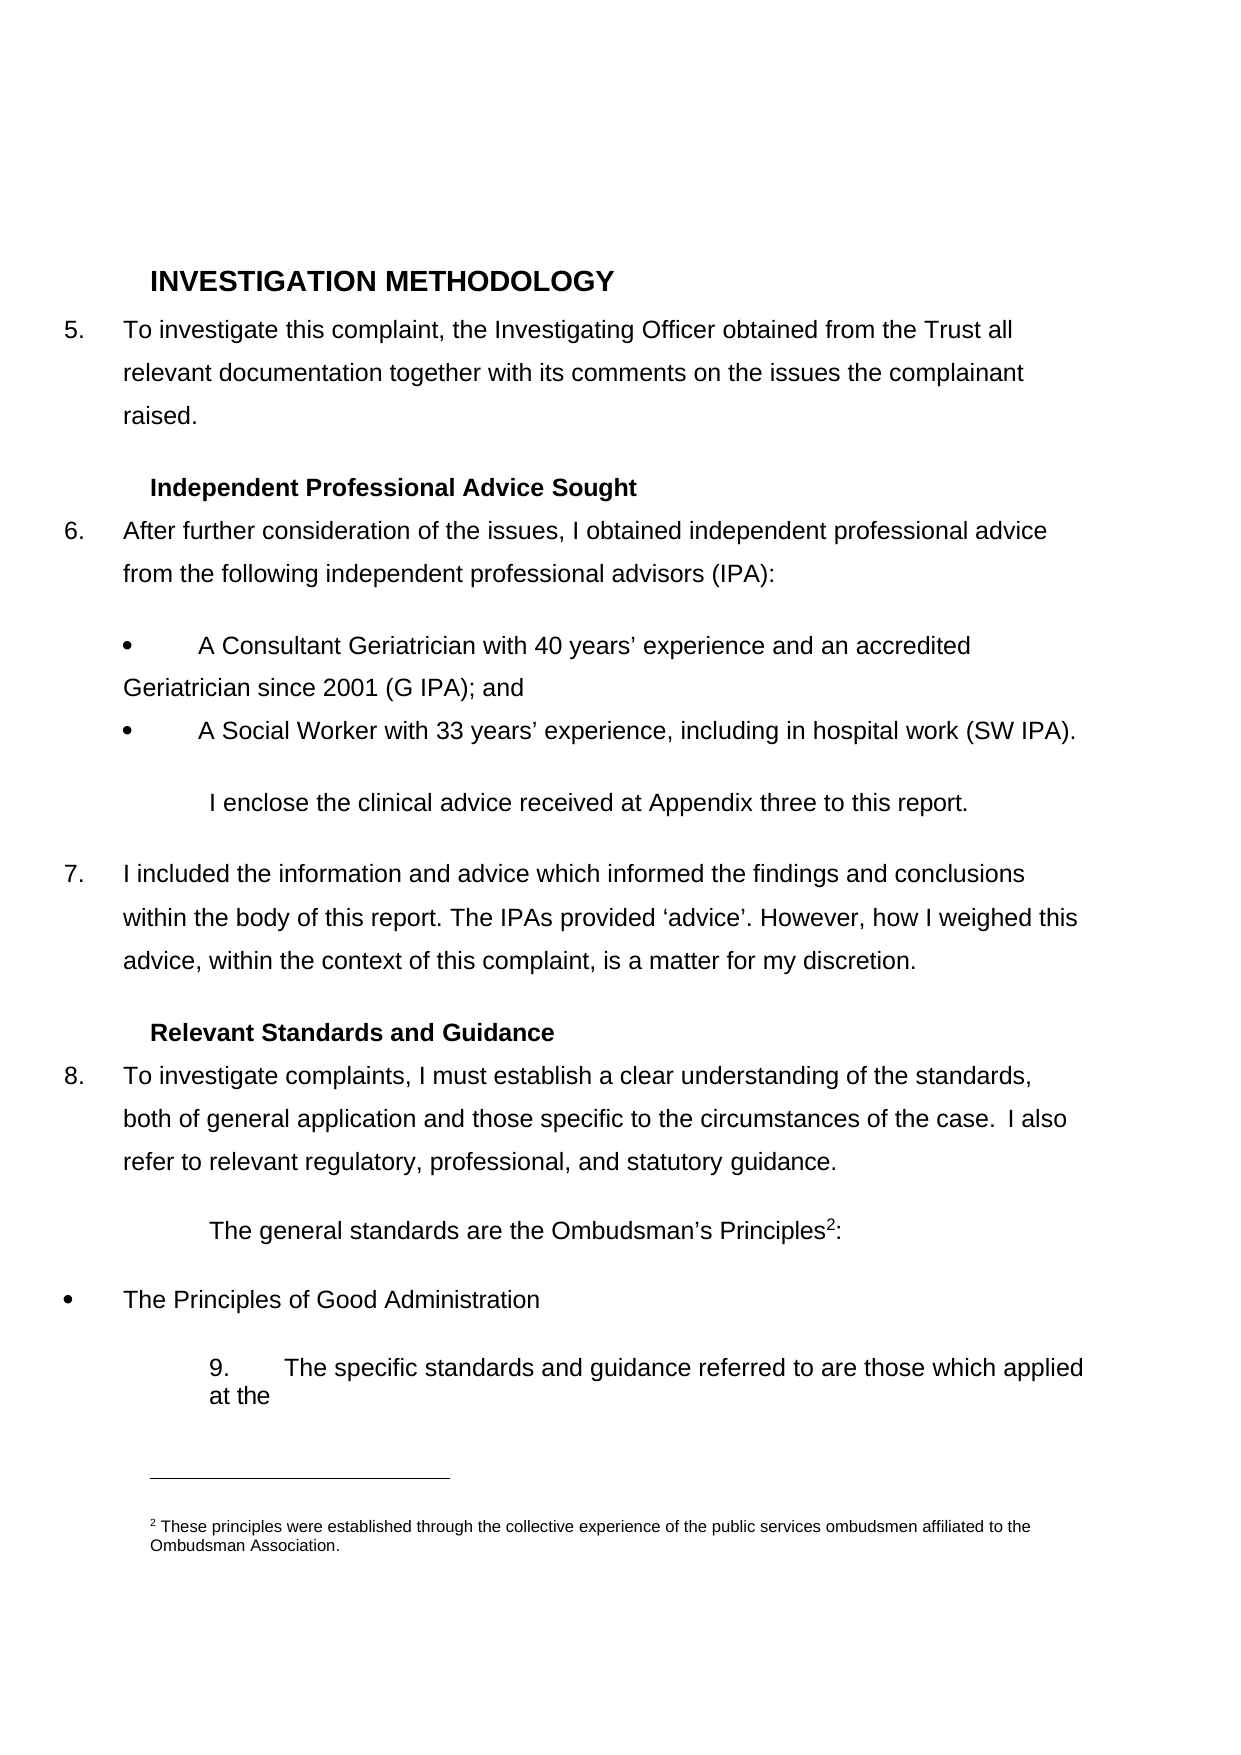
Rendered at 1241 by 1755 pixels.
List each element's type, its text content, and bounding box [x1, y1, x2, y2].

list The specific standards and guidance referred to are those which applied at the [209, 1353, 1103, 1410]
text Independent Professional Advice Sought [150, 473, 1103, 502]
list The Principles of Good Administration [63, 1284, 1103, 1313]
list To investigate this complaint, the Investigating Officer obtained from the Trust all relevant documentation together with its comments on the issues the complainant raised. [64, 315, 1067, 430]
text I enclose the clinical advice received at Appendix three to this report. [209, 788, 1103, 816]
text The general standards are the Ombudsman’s Principles2: [209, 1214, 1103, 1245]
list I included the information and advice which informed the findings and conclusions within the body of this report. The IPAs provided ‘advice’. However, how I weighed this advice, within the context of this complaint, is a matter for my discretion. [64, 859, 1090, 974]
subtitle INVESTIGATION METHODOLOGY [150, 264, 1103, 298]
text 2 These principles were established through the collective experience of the public services ombudsmen affiliated to the Ombudsman Association. [150, 1517, 1103, 1555]
list To investigate complaints, I must establish a clear understanding of the standards, both of general application and those specific to the circumstances of the case. I also refer to relevant regulatory, professional, and statutory guidance. [64, 1061, 1070, 1176]
list After further consideration of the issues, I obtained independent professional advice from the following independent professional advisors (IPA): [64, 516, 1055, 588]
text Relevant Standards and Guidance [150, 1018, 1103, 1046]
list A Social Worker with 33 years’ experience, including in hospital work (SW IPA). [123, 716, 1088, 745]
list A Consultant Geriatrician with 40 years’ experience and an accredited Geriatrician since 2001 (G IPA); and [123, 631, 978, 702]
